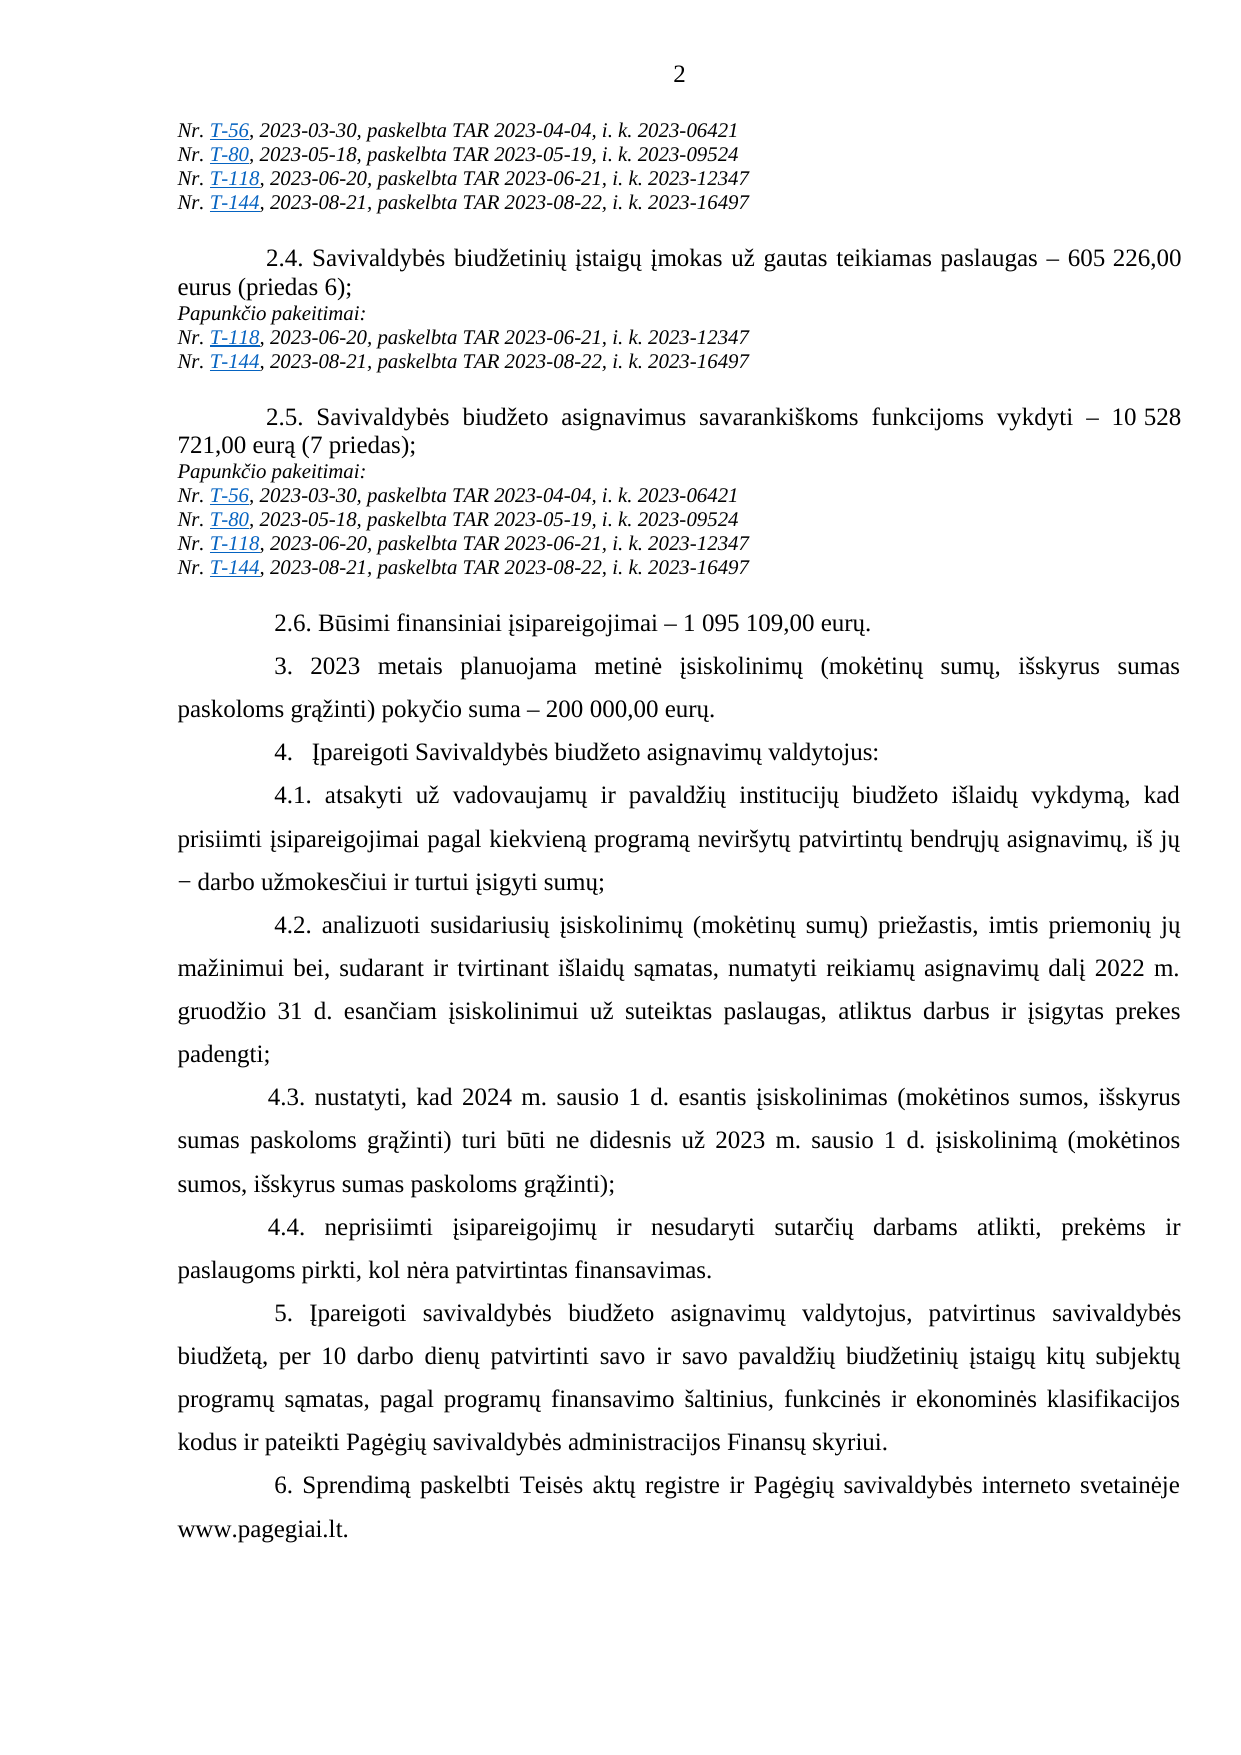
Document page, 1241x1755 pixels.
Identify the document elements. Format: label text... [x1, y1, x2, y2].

text Papunkčio pakeitimai: [177, 459, 1181, 483]
text Nr. T-144, 2023-08-21, paskelbta TAR 2023-08-22, i. k. 2023-16497 [177, 349, 1181, 373]
text Nr. T-118, 2023-06-20, paskelbta TAR 2023-06-21, i. k. 2023-12347 [177, 531, 1181, 555]
text 4.1. atsakyti už vadovaujamų ir pavaldžių institucijų biudžeto išlaidų vykdymą, kad prisiimti įsipareigojimai pagal kiekvieną programą neviršytų patvirtintų bendrųjų asignavimų, iš jų − darbo užmokesčiui ir turtui įsigyti sumų; [177, 781, 1181, 896]
text Nr. T-118, 2023-06-20, paskelbta TAR 2023-06-21, i. k. 2023-12347 [177, 166, 1181, 190]
text 4. Įpareigoti Savivaldybės biudžeto asignavimų valdytojus: [177, 737, 1181, 766]
text 4.2. analizuoti susidariusių įsiskolinimų (mokėtinų sumų) priežastis, imtis priemonių jų mažinimui bei, sudarant ir tvirtinant išlaidų sąmatas, numatyti reikiamų asignavimų dalį 2022 m. gruodžio 31 d. esančiam įsiskolinimui už suteiktas paslaugas, atliktus darbus ir įsigytas prekes padengti; [177, 910, 1181, 1068]
text Nr. T-144, 2023-08-21, paskelbta TAR 2023-08-22, i. k. 2023-16497 [177, 555, 1181, 579]
text Papunkčio pakeitimai: [177, 301, 1181, 325]
text Nr. T-118, 2023-06-20, paskelbta TAR 2023-06-21, i. k. 2023-12347 [177, 325, 1181, 349]
text 3. 2023 metais planuojama metinė įsiskolinimų (mokėtinų sumų, išskyrus sumas paskoloms grąžinti) pokyčio suma – 200 000,00 eurų. [177, 651, 1181, 723]
text 2.4. Savivaldybės biudžetinių įstaigų įmokas už gautas teikiamas paslaugas – 605 226,00 eurus (priedas 6); [177, 243, 1181, 301]
text Nr. T-80, 2023-05-18, paskelbta TAR 2023-05-19, i. k. 2023-09524 [177, 507, 1181, 531]
text 2.5. Savivaldybės biudžeto asignavimus savarankiškoms funkcijoms vykdyti – 10 528 721,00 eurą (7 priedas); [177, 402, 1181, 459]
text Nr. T-144, 2023-08-21, paskelbta TAR 2023-08-22, i. k. 2023-16497 [177, 190, 1181, 214]
text 6. Sprendimą paskelbti Teisės aktų registre ir Pagėgių savivaldybės interneto svetainėje www.pagegiai.lt. [177, 1471, 1181, 1542]
text Nr. T-56, 2023-03-30, paskelbta TAR 2023-04-04, i. k. 2023-06421 [177, 118, 1181, 142]
text 5. Įpareigoti savivaldybės biudžeto asignavimų valdytojus, patvirtinus savivaldybės biudžetą, per 10 darbo dienų patvirtinti savo ir savo pavaldžių biudžetinių įstaigų kitų subjektų programų sąmatas, pagal programų finansavimo šaltinius, funkcinės ir ekonominės klasifikacijos kodus ir pateikti Pagėgių savivaldybės administracijos Finansų skyriui. [177, 1298, 1181, 1456]
text 2.6. Būsimi finansiniai įsipareigojimai – 1 095 109,00 eurų. [177, 608, 1181, 637]
text Nr. T-56, 2023-03-30, paskelbta TAR 2023-04-04, i. k. 2023-06421 [177, 483, 1181, 507]
text 4.4. neprisiimti įsipareigojimų ir nesudaryti sutarčių darbams atlikti, prekėms ir paslaugoms pirkti, kol nėra patvirtintas finansavimas. [177, 1212, 1181, 1284]
text 4.3. nustatyti, kad 2024 m. sausio 1 d. esantis įsiskolinimas (mokėtinos sumos, išskyrus sumas paskoloms grąžinti) turi būti ne didesnis už 2023 m. sausio 1 d. įsiskolinimą (mokėtinos sumos, išskyrus sumas paskoloms grąžinti); [177, 1082, 1181, 1197]
text Nr. T-80, 2023-05-18, paskelbta TAR 2023-05-19, i. k. 2023-09524 [177, 142, 1181, 166]
